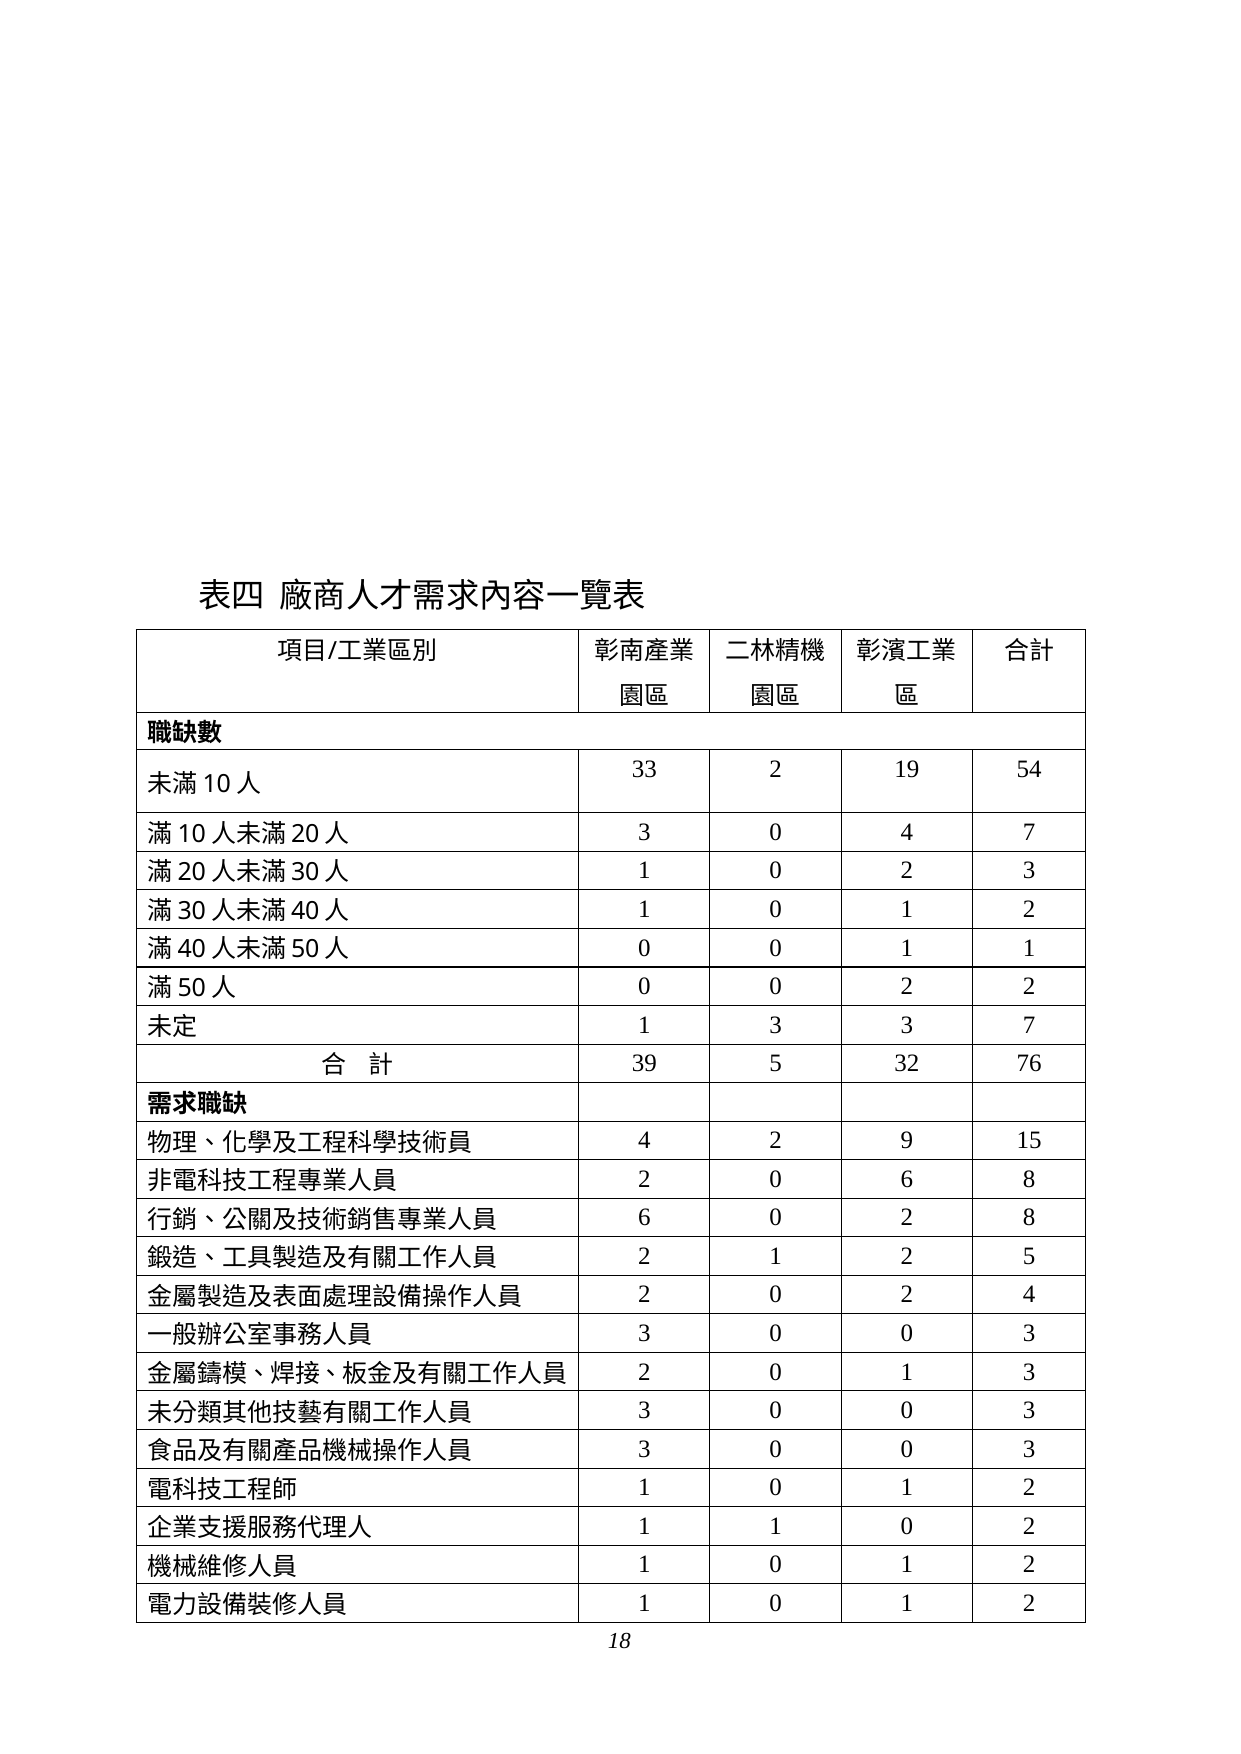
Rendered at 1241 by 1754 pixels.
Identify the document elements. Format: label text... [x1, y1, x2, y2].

table_cell 2 [579, 1237, 709, 1275]
table_cell 0 [710, 1584, 841, 1622]
table_cell 0 [710, 852, 841, 889]
table_cell 0 [710, 1430, 841, 1467]
table_cell 機械維修人員 [137, 1546, 578, 1583]
table_cell 未滿10人 [137, 750, 578, 812]
table_cell 0 [710, 929, 841, 966]
table_cell 3 [579, 1430, 709, 1467]
table_cell 1 [710, 1507, 841, 1544]
table_cell 6 [842, 1160, 972, 1198]
table_cell 3 [579, 813, 709, 851]
table_cell 職缺數 [137, 713, 1085, 749]
table_cell 9 [842, 1122, 972, 1159]
table_header 二林精機園區 [710, 630, 841, 712]
table_cell 滿20人未滿30人 [137, 852, 578, 889]
table_cell 1 [579, 890, 709, 928]
table_cell 2 [973, 1469, 1085, 1506]
table_cell 金屬製造及表面處理設備操作人員 [137, 1276, 578, 1313]
table_cell 5 [710, 1045, 841, 1082]
table_cell 1 [842, 929, 972, 966]
table_cell 1 [842, 1584, 972, 1622]
table_cell 1 [579, 1546, 709, 1583]
table_cell 3 [842, 1006, 972, 1043]
table_cell 0 [710, 1314, 841, 1352]
table_cell 2 [842, 968, 972, 1005]
table_cell 0 [579, 968, 709, 1005]
table_header 項目/工業區別 [137, 630, 578, 712]
text 表四 廠商人才需求內容一覽表 [148, 569, 1092, 617]
table_cell 7 [973, 813, 1085, 851]
table_cell 3 [973, 1391, 1085, 1429]
table_cell 19 [842, 750, 972, 812]
table_cell 1 [710, 1237, 841, 1275]
table_cell 2 [973, 890, 1085, 928]
table_cell 滿30人未滿40人 [137, 890, 578, 928]
table_cell 0 [842, 1507, 972, 1544]
table_cell 金屬鑄模、焊接、板金及有關工作人員 [137, 1353, 578, 1390]
table_cell 1 [842, 1353, 972, 1390]
table_cell 5 [973, 1237, 1085, 1275]
table_cell [579, 1083, 709, 1121]
table_header 合計 [973, 630, 1085, 712]
table_cell 合 計 [137, 1045, 578, 1082]
table_cell 2 [842, 1237, 972, 1275]
table_cell 0 [710, 890, 841, 928]
table_cell 4 [842, 813, 972, 851]
table_cell 0 [710, 1469, 841, 1506]
table_cell 76 [973, 1045, 1085, 1082]
table_cell 非電科技工程專業人員 [137, 1160, 578, 1198]
table_cell 39 [579, 1045, 709, 1082]
table_cell 1 [842, 1469, 972, 1506]
table_cell 4 [579, 1122, 709, 1159]
table_cell 行銷、公關及技術銷售專業人員 [137, 1199, 578, 1236]
table_cell 3 [579, 1314, 709, 1352]
table_cell 0 [842, 1314, 972, 1352]
table_cell 2 [842, 1199, 972, 1236]
table_cell 電力設備裝修人員 [137, 1584, 578, 1622]
table_cell 3 [973, 1430, 1085, 1467]
table_cell 0 [710, 1276, 841, 1313]
table_cell 0 [710, 813, 841, 851]
table_cell 1 [579, 1507, 709, 1544]
table_cell 物理、化學及工程科學技術員 [137, 1122, 578, 1159]
table_cell 0 [579, 929, 709, 966]
table_cell [842, 1083, 972, 1121]
table_cell 2 [579, 1353, 709, 1390]
table_cell 食品及有關產品機械操作人員 [137, 1430, 578, 1467]
table_cell 2 [973, 1584, 1085, 1622]
table_cell 7 [973, 1006, 1085, 1043]
table_cell 2 [842, 1276, 972, 1313]
table_cell 鍛造、工具製造及有關工作人員 [137, 1237, 578, 1275]
table_cell 3 [973, 852, 1085, 889]
table_cell 4 [973, 1276, 1085, 1313]
table_cell [710, 1083, 841, 1121]
table_cell 2 [973, 1507, 1085, 1544]
table_cell 1 [579, 1006, 709, 1043]
table_cell 0 [842, 1430, 972, 1467]
table_cell 0 [842, 1391, 972, 1429]
table_cell 8 [973, 1199, 1085, 1236]
table_cell 3 [973, 1314, 1085, 1352]
table_cell 2 [973, 1546, 1085, 1583]
table_cell 一般辦公室事務人員 [137, 1314, 578, 1352]
table_cell 32 [842, 1045, 972, 1082]
table_cell 0 [710, 1391, 841, 1429]
table_header 彰南產業園區 [579, 630, 709, 712]
table_cell 滿10人未滿20人 [137, 813, 578, 851]
table_cell 1 [973, 929, 1085, 966]
table_cell 需求職缺 [137, 1083, 578, 1121]
table_cell 3 [973, 1353, 1085, 1390]
table_cell 1 [579, 1469, 709, 1506]
table_cell 0 [710, 1546, 841, 1583]
table_cell 2 [710, 1122, 841, 1159]
table_cell 電科技工程師 [137, 1469, 578, 1506]
table_cell 15 [973, 1122, 1085, 1159]
table_cell 未分類其他技藝有關工作人員 [137, 1391, 578, 1429]
table_cell 2 [973, 968, 1085, 1005]
table_cell 0 [710, 1353, 841, 1390]
table_cell 滿40人未滿50人 [137, 929, 578, 966]
table_cell 2 [579, 1160, 709, 1198]
table_cell 54 [973, 750, 1085, 812]
table_cell 0 [710, 1160, 841, 1198]
table_cell 6 [579, 1199, 709, 1236]
table_cell 1 [579, 1584, 709, 1622]
table_cell 2 [842, 852, 972, 889]
table_cell 3 [710, 1006, 841, 1043]
table_cell 2 [579, 1276, 709, 1313]
table_cell 8 [973, 1160, 1085, 1198]
table_cell 1 [842, 1546, 972, 1583]
table_cell 企業支援服務代理人 [137, 1507, 578, 1544]
table_cell 1 [579, 852, 709, 889]
table_header 彰濱工業區 [842, 630, 972, 712]
table_cell 0 [710, 1199, 841, 1236]
table_cell 33 [579, 750, 709, 812]
table_cell 1 [842, 890, 972, 928]
table_cell 2 [710, 750, 841, 812]
table_cell 滿50人 [137, 968, 578, 1005]
table_cell [973, 1083, 1085, 1121]
table_cell 3 [579, 1391, 709, 1429]
table_cell 0 [710, 968, 841, 1005]
table_cell 未定 [137, 1006, 578, 1043]
